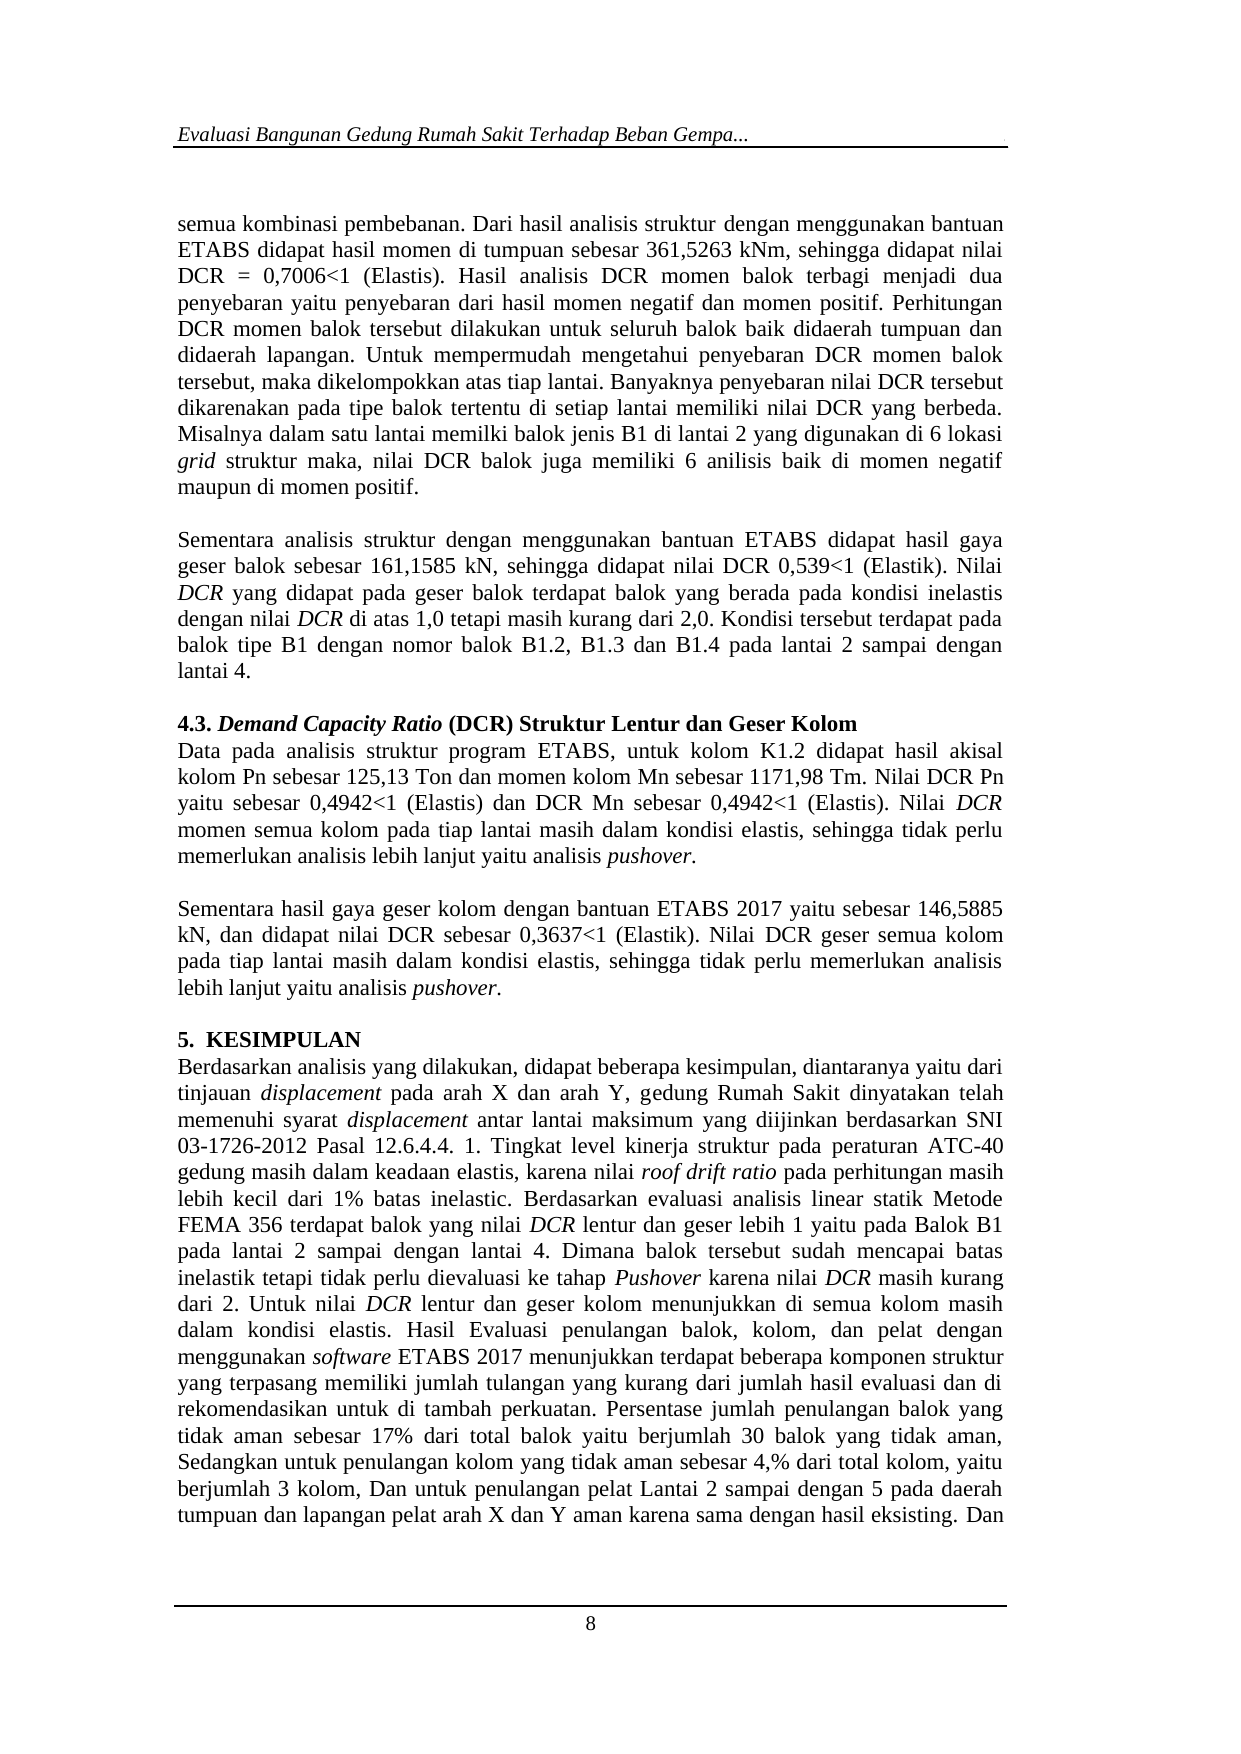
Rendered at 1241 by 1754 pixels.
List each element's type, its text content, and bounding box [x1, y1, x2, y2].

list 4.3. Demand Capacity Ratio (DCR) Struktur Lentur dan Geser Kolom [177, 710, 1004, 737]
text Berdasarkan analisis yang dilakukan, didapat beberapa kesimpulan, diantaranya yaitu dari tinjauan displacement pada arah X dan arah Y, gedung Rumah Sakit dinyatakan telah memenuhi syarat displacement antar lantai maksimum yang diijinkan berdasarkan SNI 03-1726-2012 Pasal 12.6.4.4. 1. Tingkat level kinerja struktur pada peraturan ATC-40 gedung masih dalam keadaan elastis, karena nilai roof drift ratio pada perhitungan masih lebih kecil dari 1% batas inelastic. Berdasarkan evaluasi analisis linear statik Metode FEMA 356 terdapat balok yang nilai DCR lentur dan geser lebih 1 yaitu pada Balok B1 pada lantai 2 sampai dengan lantai 4. Dimana balok tersebut sudah mencapai batas inelastik tetapi tidak perlu dievaluasi ke tahap Pushover karena nilai DCR masih kurang dari 2. Untuk nilai DCR lentur dan geser kolom menunjukkan di semua kolom masih dalam kondisi elastis. Hasil Evaluasi penulangan balok, kolom, dan pelat dengan menggunakan software ETABS 2017 menunjukkan terdapat beberapa komponen struktur yang terpasang memiliki jumlah tulangan yang kurang dari jumlah hasil evaluasi dan di rekomendasikan untuk di tambah perkuatan. Persentase jumlah penulangan balok yang tidak aman sebesar 17% dari total balok yaitu berjumlah 30 balok yang tidak aman, Sedangkan untuk penulangan kolom yang tidak aman sebesar 4,% dari total kolom, yaitu berjumlah 3 kolom, Dan untuk penulangan pelat Lantai 2 sampai dengan 5 pada daerah tumpuan dan lapangan pelat arah X dan Y aman karena sama dengan hasil eksisting. Dan [177, 1053, 1004, 1527]
list semua kombinasi pembebanan. Dari hasil analisis struktur dengan menggunakan bantuan ETABS didapat hasil momen di tumpuan sebesar 361,5263 kNm, sehingga didapat nilai DCR = 0,7006<1 (Elastis). Hasil analisis DCR momen balok terbagi menjadi dua penyebaran yaitu penyebaran dari hasil momen negatif dan momen positif. Perhitungan DCR momen balok tersebut dilakukan untuk seluruh balok baik didaerah tumpuan dan didaerah lapangan. Untuk mempermudah mengetahui penyebaran DCR momen balok tersebut, maka dikelompokkan atas tiap lantai. Banyaknya penyebaran nilai DCR tersebut dikarenakan pada tipe balok tertentu di setiap lantai memiliki nilai DCR yang berbeda. Misalnya dalam satu lantai memilki balok jenis B1 di lantai 2 yang digunakan di 6 lokasi grid struktur maka, nilai DCR balok juga memiliki 6 anilisis baik di momen negatif maupun di momen positif. [177, 209, 1004, 499]
list Sementara analisis struktur dengan menggunakan bantuan ETABS didapat hasil gaya geser balok sebesar 161,1585 kN, sehingga didapat nilai DCR 0,539<1 (Elastik). Nilai DCR yang didapat pada geser balok terdapat balok yang berada pada kondisi inelastis dengan nilai DCR di atas 1,0 tetapi masih kurang dari 2,0. Kondisi tersebut terdapat pada balok tipe B1 dengan nomor balok B1.2, B1.3 dan B1.4 pada lantai 2 sampai dengan lantai 4. [177, 526, 1004, 684]
text 5. KESIMPULAN [177, 1027, 1004, 1053]
list Data pada analisis struktur program ETABS, untuk kolom K1.2 didapat hasil akisal kolom Pn sebesar 125,13 Ton dan momen kolom Mn sebesar 1171,98 Tm. Nilai DCR Pn yaitu sebesar 0,4942<1 (Elastis) dan DCR Mn sebesar 0,4942<1 (Elastis). Nilai DCR momen semua kolom pada tiap lantai masih dalam kondisi elastis, sehingga tidak perlu memerlukan analisis lebih lanjut yaitu analisis pushover. [177, 737, 1004, 868]
list Sementara hasil gaya geser kolom dengan bantuan ETABS 2017 yaitu sebesar 146,5885 kN, dan didapat nilai DCR sebesar 0,3637<1 (Elastik). Nilai DCR geser semua kolom pada tiap lantai masih dalam kondisi elastis, sehingga tidak perlu memerlukan analisis lebih lanjut yaitu analisis pushover. [177, 895, 1004, 1000]
